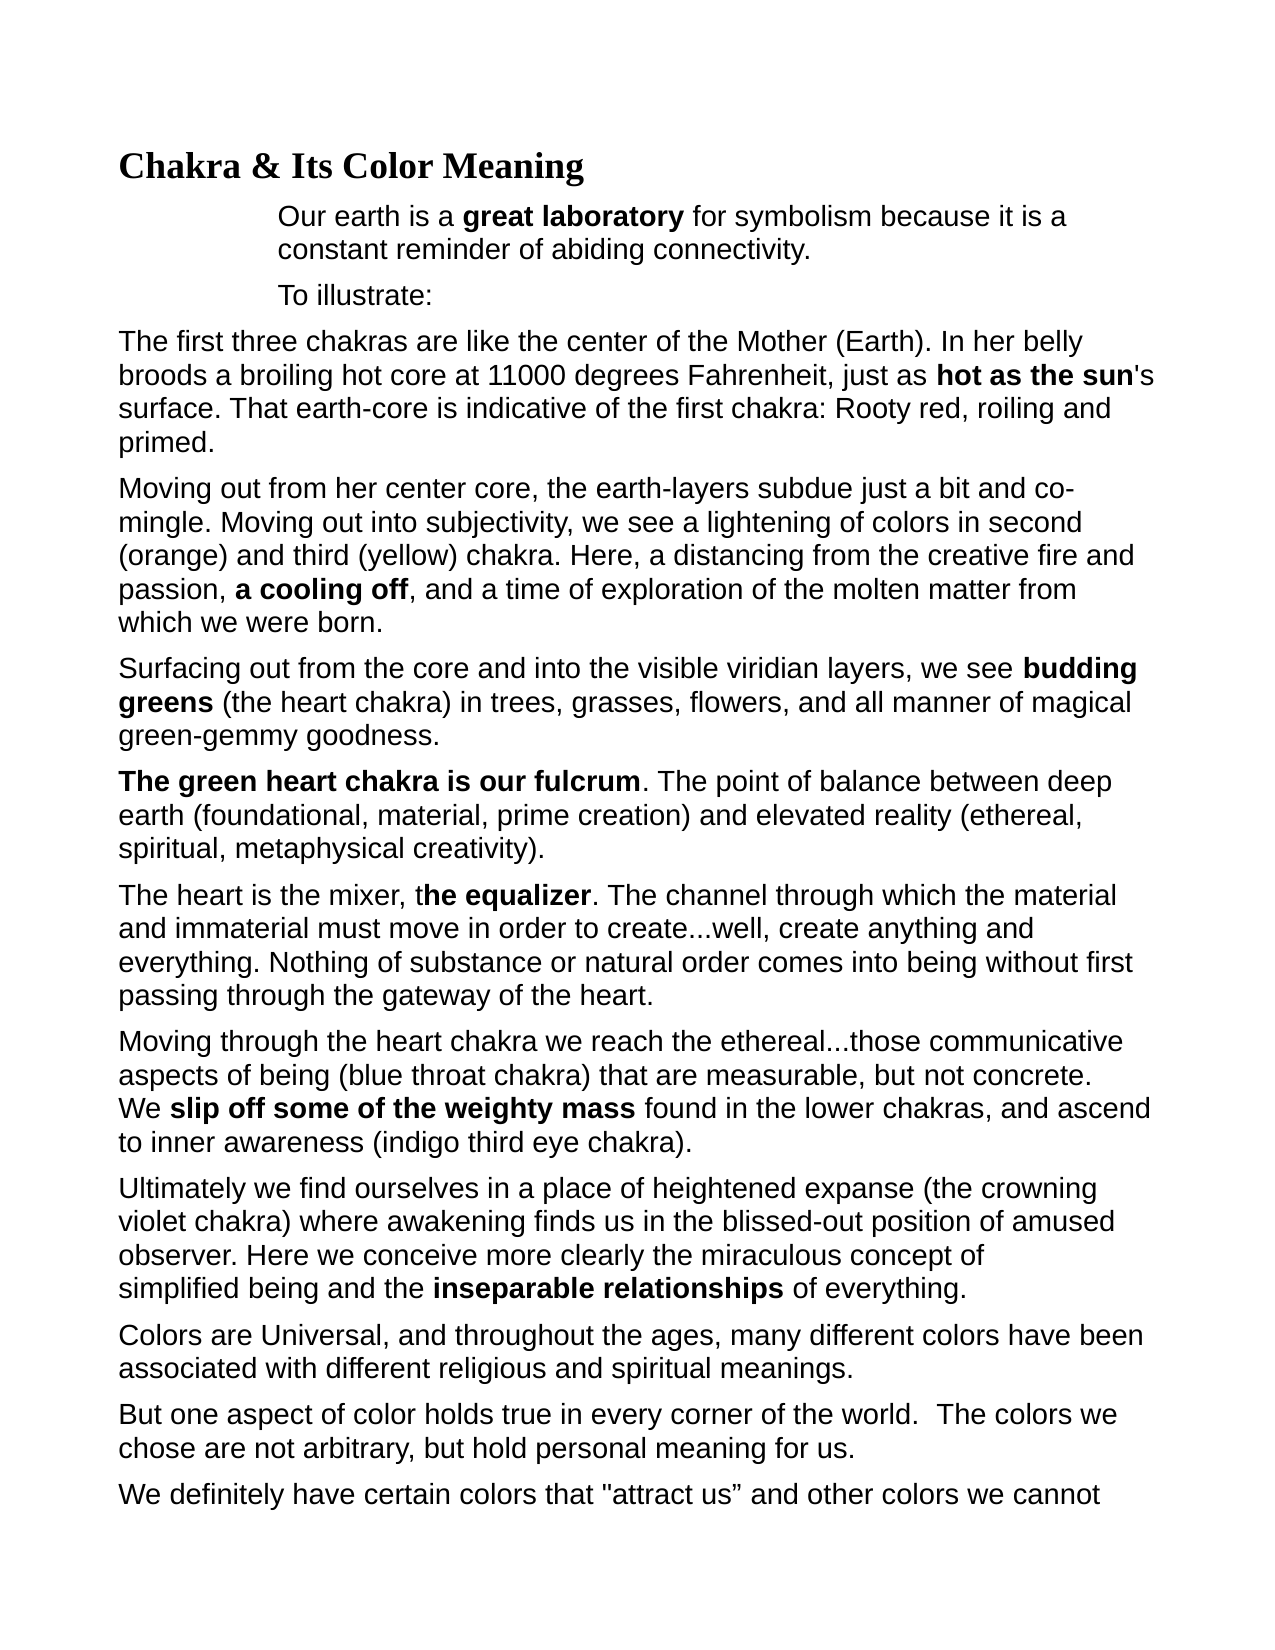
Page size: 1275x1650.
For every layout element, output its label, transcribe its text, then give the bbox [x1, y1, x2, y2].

text Ultimately we find ourselves in a place of heightened expanse (the crowning violet chakra) where awakening finds us in the blissed-out position of amused observer. Here we conceive more clearly the miraculous concept of simplified being and the inseparable relationships of everything. [118, 1171, 1157, 1305]
text Our earth is a great laboratory for symbolism because it is a constant reminder of abiding connectivity. [118, 199, 1157, 266]
text The heart is the mixer, the equalizer. The channel through which the material and immaterial must move in order to create...well, create anything and everything. Nothing of substance or natural order comes into being without first passing through the gateway of the heart. [118, 877, 1157, 1012]
text Colors are Universal, and throughout the ages, many different colors have been associated with different religious and spiritual meanings. [118, 1317, 1157, 1384]
text Surfacing out from the core and into the visible viridian layers, we see budding greens (the heart chakra) in trees, grasses, flowers, and all manner of magical green-gemmy goodness. [118, 651, 1157, 752]
text The green heart chakra is our fulcrum. The point of balance between deep earth (foundational, material, prime creation) and elevated reality (ethereal, spiritual, metaphysical creativity). [118, 764, 1157, 865]
text The first three chakras are like the center of the Mother (Earth). In her belly broods a broiling hot core at 11000 degrees Fahrenheit, just as hot as the sun's surface. That earth-core is indicative of the first chakra: Rooty red, roiling and primed. [118, 324, 1157, 458]
text Moving through the heart chakra we reach the ethereal...those communicative aspects of being (blue throat chakra) that are measurable, but not concrete. We slip off some of the weighty mass found in the lower chakras, and ascend to inner awareness (indigo third eye chakra). [118, 1024, 1157, 1158]
subtitle Chakra & Its Color Meaning [118, 143, 1157, 186]
text To illustrate: [118, 278, 1157, 312]
text Moving out from her center core, the earth-layers subdue just a bit and co-mingle. Moving out into subjectivity, we see a lightening of colors in second (orange) and third (yellow) chakra. Here, a distancing from the creative fire and passion, a cooling off, and a time of exploration of the molten matter from which we were born. [118, 471, 1157, 639]
text We definitely have certain colors that "attract us” and other colors we cannot [118, 1477, 1157, 1510]
text But one aspect of color holds true in every corner of the world. The colors we chose are not arbitrary, but hold personal meaning for us. [118, 1397, 1157, 1464]
